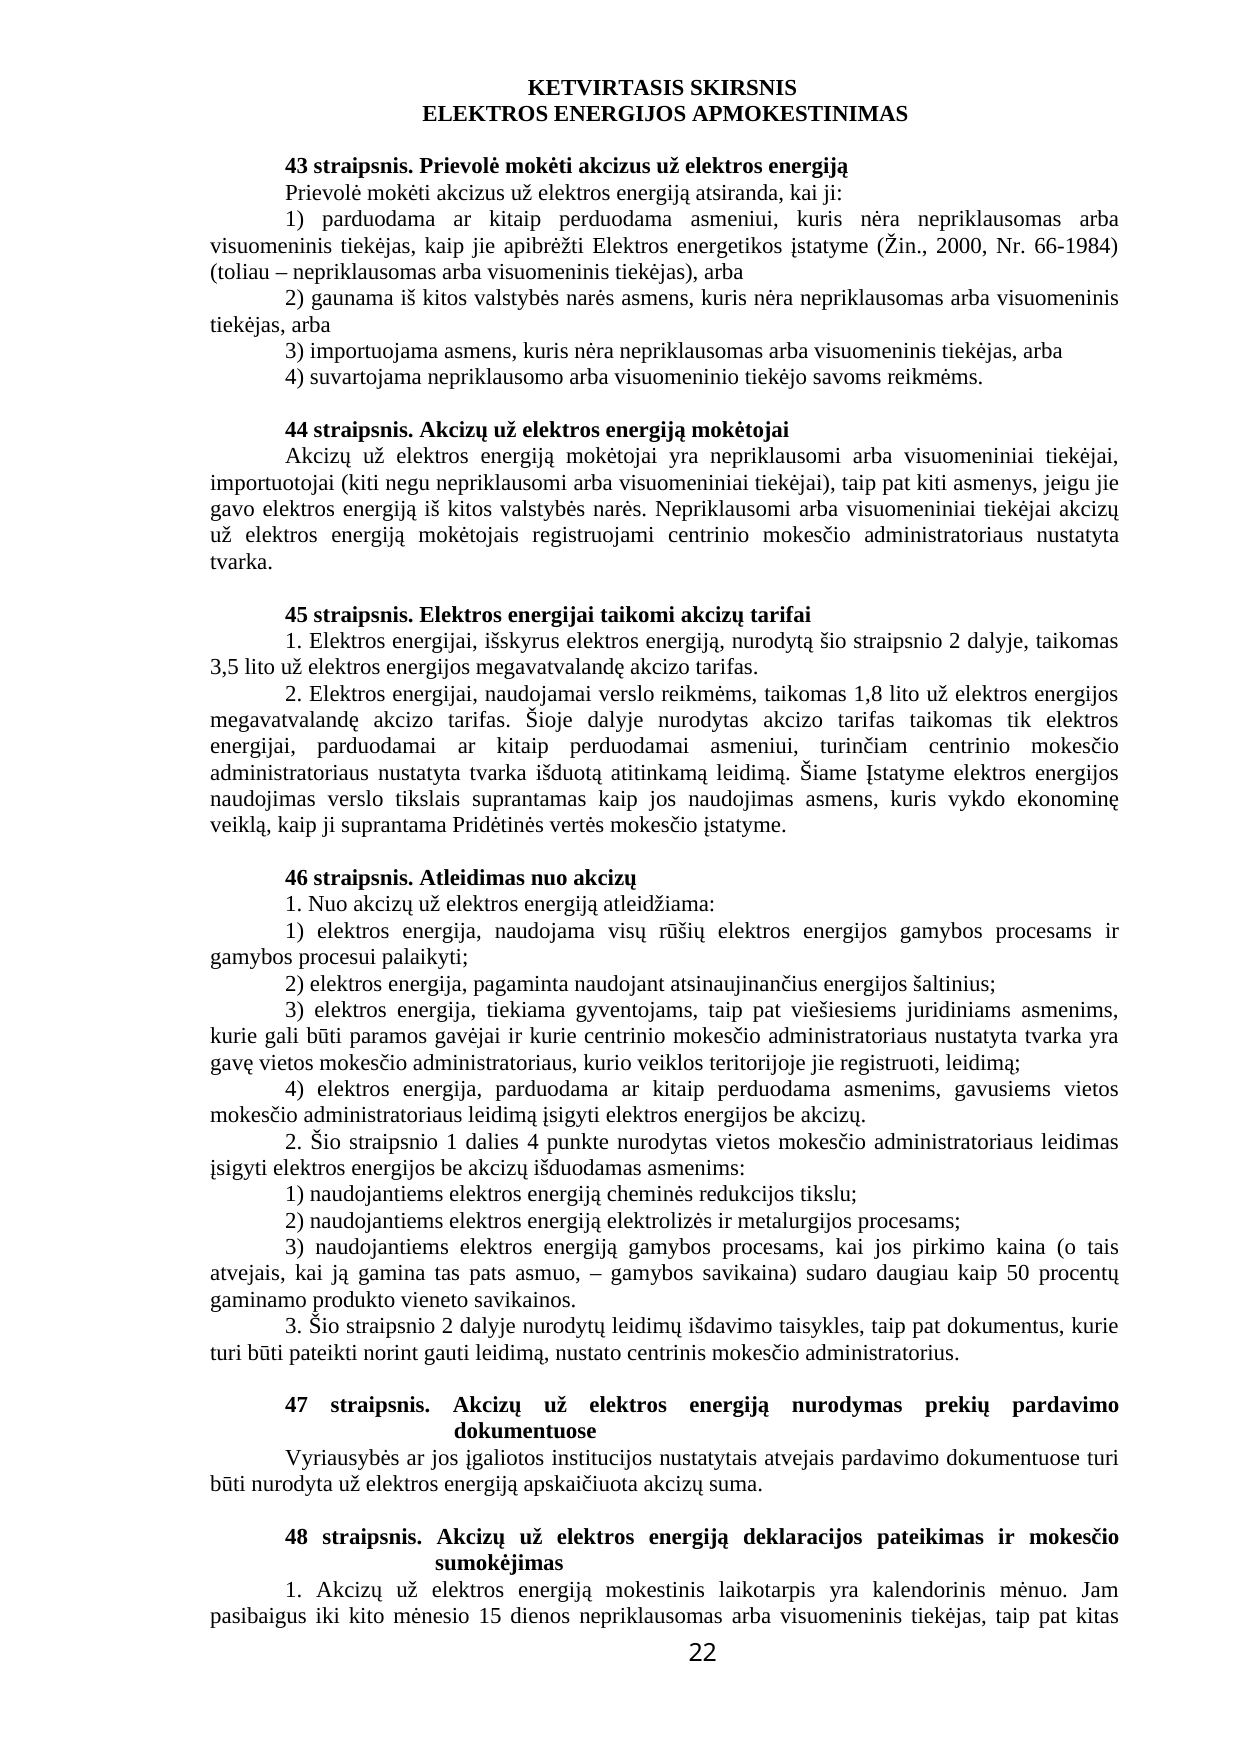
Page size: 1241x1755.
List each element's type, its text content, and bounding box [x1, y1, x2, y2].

subtitle ELEKTROS ENERGIJOS APMOKESTINIMAS [210, 100, 1120, 126]
text Akcizų už elektros energiją mokėtojai yra nepriklausomi arba visuomeniniai tiekėjai, importuotojai (kiti negu nepriklausomi arba visuomeniniai tiekėjai), taip pat kiti asmenys, jeigu jie gavo elektros energiją iš kitos valstybės narės. Nepriklausomi arba visuomeniniai tiekėjai akcizų už elektros energiją mokėtojais registruojami centrinio mokesčio administratoriaus nustatyta tvarka. [210, 442, 1120, 574]
text 47 straipsnis. Akcizų už elektros energiją nurodymas prekių pardavimo dokumentuose [285, 1391, 1120, 1444]
text 1) elektros energija, naudojama visų rūšių elektros energijos gamybos procesams ir gamybos procesui palaikyti; [210, 917, 1120, 969]
text Vyriausybės ar jos įgaliotos institucijos nustatytais atvejais pardavimo dokumentuose turi būti nurodyta už elektros energiją apskaičiuota akcizų suma. [210, 1444, 1120, 1497]
text 3) elektros energija, tiekiama gyventojams, taip pat viešiesiems juridiniams asmenims, kurie gali būti paramos gavėjai ir kurie centrinio mokesčio administratoriaus nustatyta tvarka yra gavę vietos mokesčio administratoriaus, kurio veiklos teritorijoje jie registruoti, leidimą; [210, 996, 1120, 1075]
text 45 straipsnis. Elektros energijai taikomi akcizų tarifai [210, 601, 1120, 627]
text 3) naudojantiems elektros energiją gamybos procesams, kai jos pirkimo kaina (o tais atvejais, kai ją gamina tas pats asmuo, – gamybos savikaina) sudaro daugiau kaip 50 procentų gaminamo produkto vieneto savikainos. [210, 1233, 1120, 1312]
text 1. Nuo akcizų už elektros energiją atleidžiama: [210, 891, 1120, 917]
text 1) naudojantiems elektros energiją cheminės redukcijos tikslu; [210, 1180, 1120, 1207]
text 1. Elektros energijai, išskyrus elektros energiją, nurodytą šio straipsnio 2 dalyje, taikomas 3,5 lito už elektros energijos megavatvalandę akcizo tarifas. [210, 627, 1120, 680]
text 2) naudojantiems elektros energiją elektrolizės ir metalurgijos procesams; [210, 1207, 1120, 1233]
text 1. Akcizų už elektros energiją mokestinis laikotarpis yra kalendorinis mėnuo. Jam pasibaigus iki kito mėnesio 15 dienos nepriklausomas arba visuomeninis tiekėjas, taip pat kitas [210, 1576, 1120, 1628]
text 3. Šio straipsnio 2 dalyje nurodytų leidimų išdavimo taisykles, taip pat dokumentus, kurie turi būti pateikti norint gauti leidimą, nustato centrinis mokesčio administratorius. [210, 1312, 1120, 1365]
text 1) parduodama ar kitaip perduodama asmeniui, kuris nėra nepriklausomas arba visuomeninis tiekėjas, kaip jie apibrėžti Elektros energetikos įstatyme (Žin., 2000, Nr. 66-1984) (toliau – nepriklausomas arba visuomeninis tiekėjas), arba [210, 205, 1120, 284]
text 4) elektros energija, parduodama ar kitaip perduodama asmenims, gavusiems vietos mokesčio administratoriaus leidimą įsigyti elektros energijos be akcizų. [210, 1075, 1120, 1128]
text 4) suvartojama nepriklausomo arba visuomeninio tiekėjo savoms reikmėms. [210, 363, 1120, 390]
text KETVIRTASIS SKIRSNIS [210, 73, 1120, 100]
text 2) elektros energija, pagaminta naudojant atsinaujinančius energijos šaltinius; [210, 969, 1120, 996]
text 2) gaunama iš kitos valstybės narės asmens, kuris nėra nepriklausomas arba visuomeninis tiekėjas, arba [210, 284, 1120, 337]
text 46 straipsnis. Atleidimas nuo akcizų [210, 864, 1120, 891]
text 43 straipsnis. Prievolė mokėti akcizus už elektros energiją [210, 153, 1120, 179]
text 48 straipsnis. Akcizų už elektros energiją deklaracijos pateikimas ir mokesčio sumokėjimas [285, 1523, 1120, 1576]
text 3) importuojama asmens, kuris nėra nepriklausomas arba visuomeninis tiekėjas, arba [210, 337, 1120, 363]
text 2. Elektros energijai, naudojamai verslo reikmėms, taikomas 1,8 lito už elektros energijos megavatvalandę akcizo tarifas. Šioje dalyje nurodytas akcizo tarifas taikomas tik elektros energijai, parduodamai ar kitaip perduodamai asmeniui, turinčiam centrinio mokesčio administratoriaus nustatyta tvarka išduotą atitinkamą leidimą. Šiame Įstatyme elektros energijos naudojimas verslo tikslais suprantamas kaip jos naudojimas asmens, kuris vykdo ekonominę veiklą, kaip ji suprantama Pridėtinės vertės mokesčio įstatyme. [210, 680, 1120, 838]
text Prievolė mokėti akcizus už elektros energiją atsiranda, kai ji: [210, 179, 1120, 205]
text 44 straipsnis. Akcizų už elektros energiją mokėtojai [210, 416, 1120, 442]
text 2. Šio straipsnio 1 dalies 4 punkte nurodytas vietos mokesčio administratoriaus leidimas įsigyti elektros energijos be akcizų išduodamas asmenims: [210, 1128, 1120, 1180]
